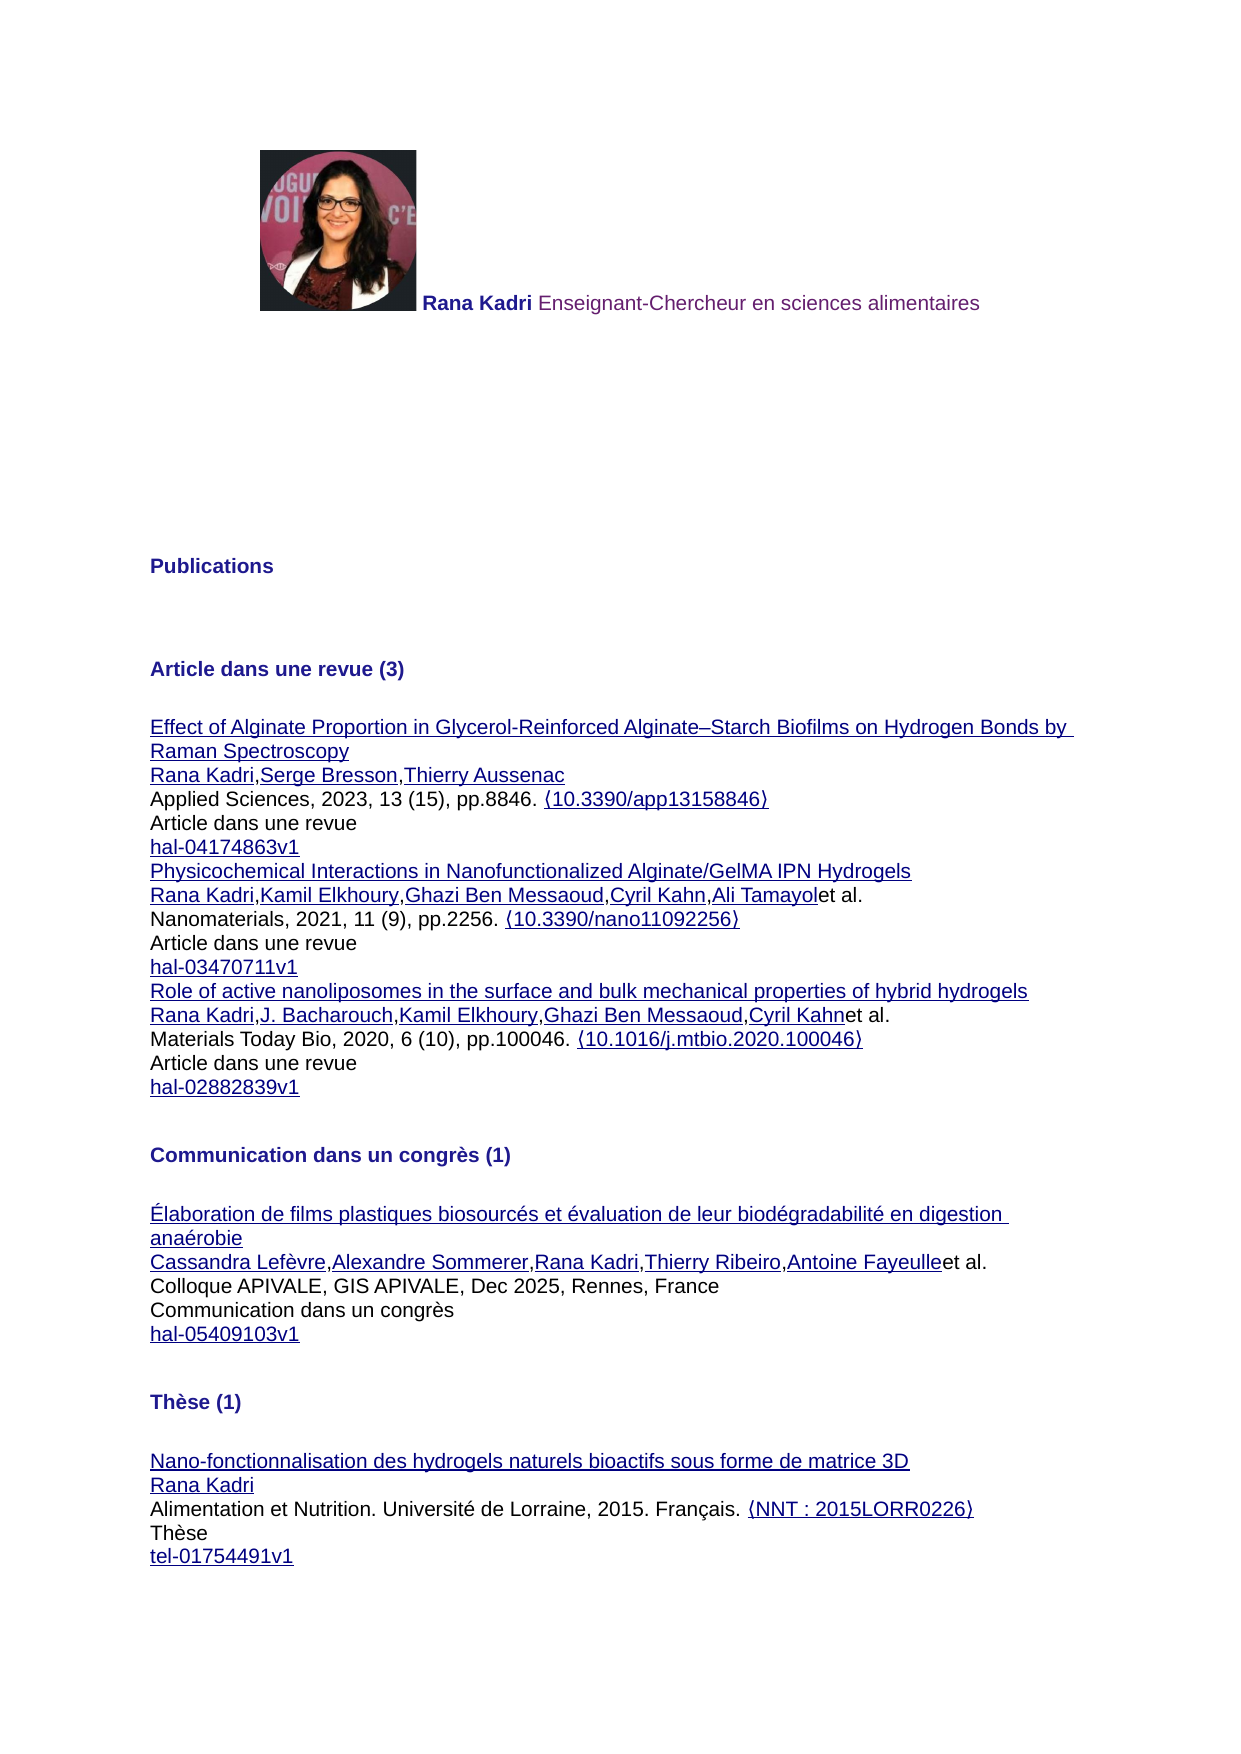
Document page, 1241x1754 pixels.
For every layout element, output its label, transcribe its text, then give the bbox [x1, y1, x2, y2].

picture [260, 150, 417, 311]
subtitle Communication dans un congrès (1) [150, 1143, 1090, 1167]
subtitle Rana Kadri Enseignant-Chercheur en sciences alimentaires [150, 150, 1090, 315]
table_header Effect of Alginate Proportion in Glycerol-Reinforced Alginate–Starch Biofilms on Hydrogen Bonds by Raman Spectroscopy Rana Kadri,Serge Bresson,Thierry Aussenac Applied Sciences, 2023, 13 (15), pp.8846. ⟨10.3390/app13158846⟩ Article dans une revue hal-04174863v1 [150, 715, 1090, 859]
subtitle Publications [150, 554, 1090, 578]
subtitle Thèse (1) [150, 1390, 1090, 1414]
table_cell Physicochemical Interactions in Nanofunctionalized Alginate/GelMA IPN Hydrogels Rana Kadri,Kamil Elkhoury,Ghazi Ben Messaoud,Cyril Kahn,Ali Tamayolet al. Nanomaterials, 2021, 11 (9), pp.2256. ⟨10.3390/nano11092256⟩ Article dans une revue hal-03470711v1 [150, 859, 1090, 979]
table_cell Role of active nanoliposomes in the surface and bulk mechanical properties of hybrid hydrogels Rana Kadri,J. Bacharouch,Kamil Elkhoury,Ghazi Ben Messaoud,Cyril Kahnet al. Materials Today Bio, 2020, 6 (10), pp.100046. ⟨10.1016/j.mtbio.2020.100046⟩ Article dans une revue hal-02882839v1 [150, 979, 1090, 1098]
table_header Nano-fonctionnalisation des hydrogels naturels bioactifs sous forme de matrice 3D Rana Kadri Alimentation et Nutrition. Université de Lorraine, 2015. Français. ⟨NNT : 2015LORR0226⟩ Thèse tel-01754491v1 [150, 1449, 1090, 1568]
subtitle Article dans une revue (3) [150, 657, 1090, 681]
table_header Élaboration de films plastiques biosourcés et évaluation de leur biodégradabilité en digestion anaérobie Cassandra Lefèvre,Alexandre Sommerer,Rana Kadri,Thierry Ribeiro,Antoine Fayeulleet al. Colloque APIVALE, GIS APIVALE, Dec 2025, Rennes, France Communication dans un congrès hal-05409103v1 [150, 1202, 1090, 1345]
